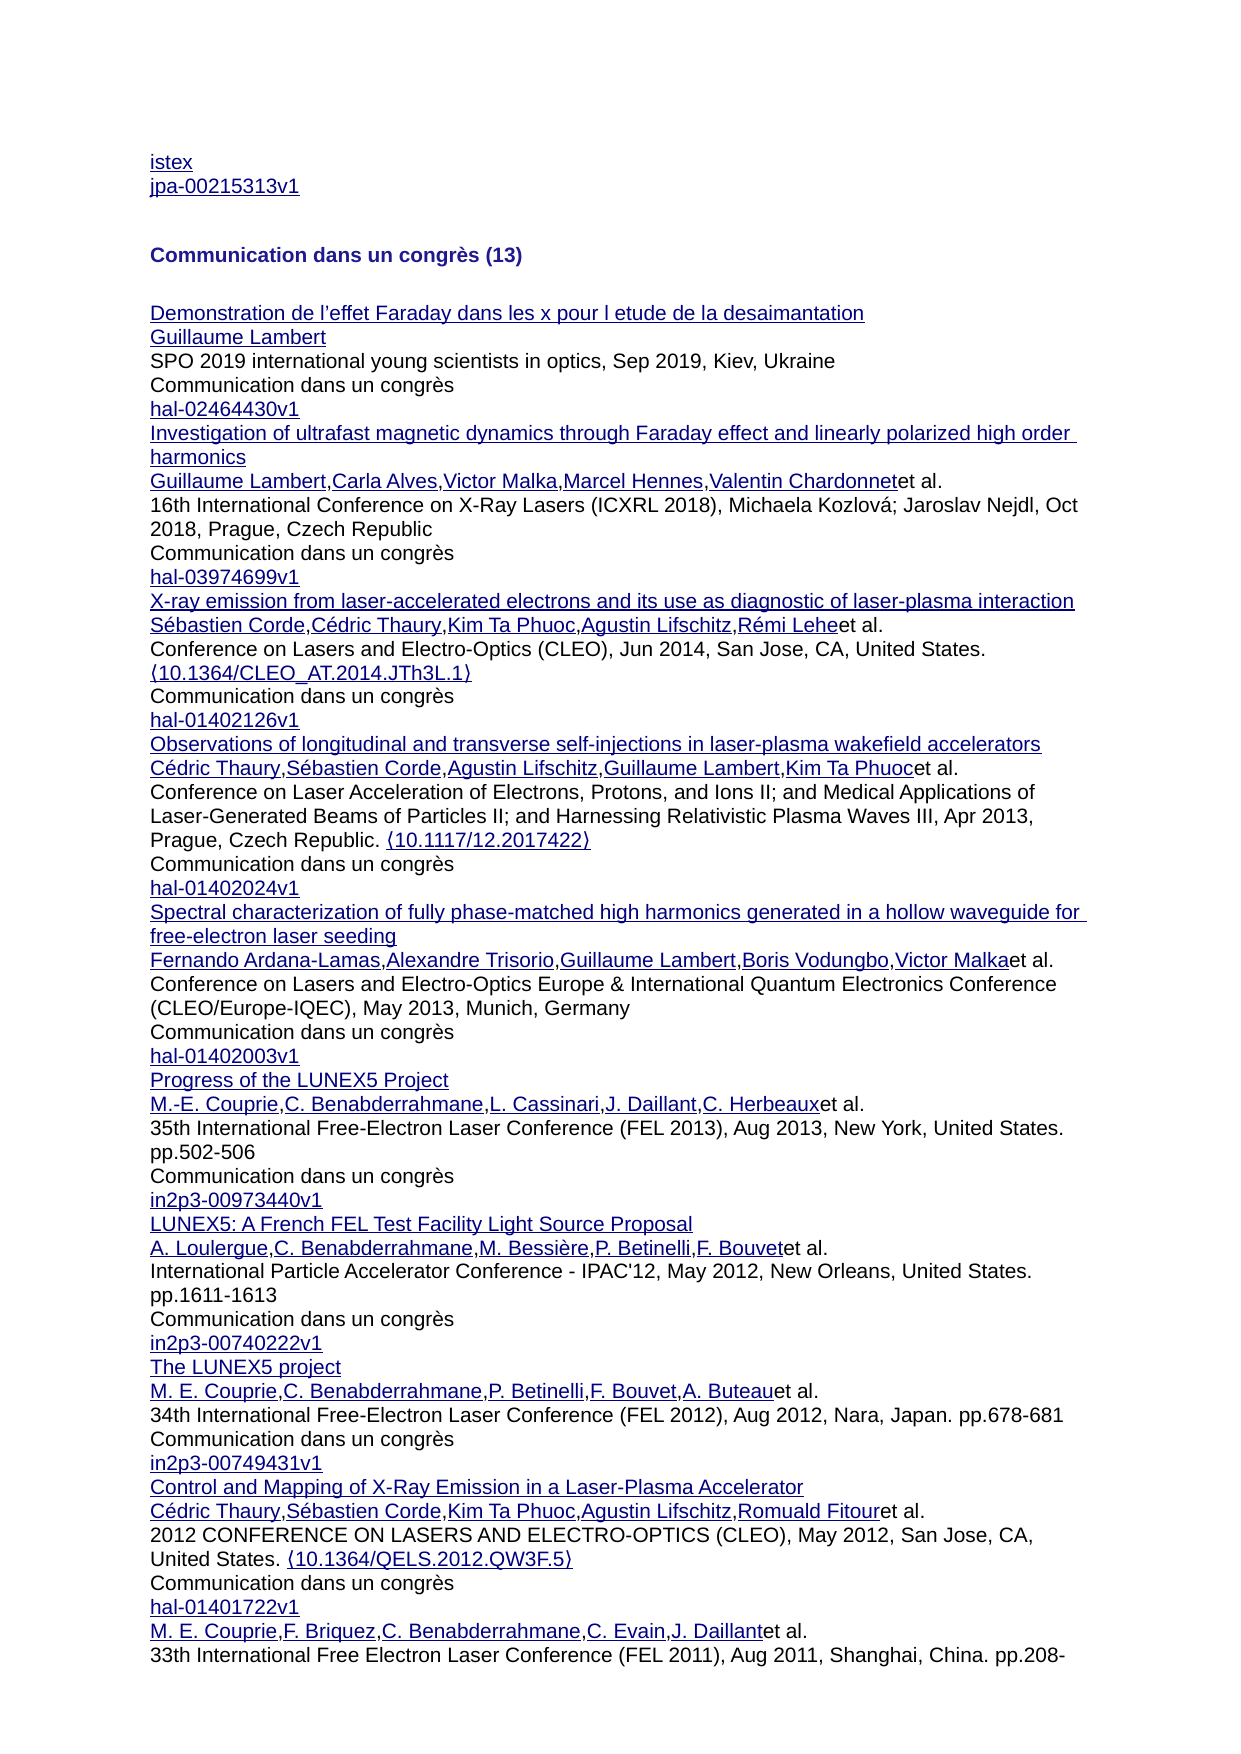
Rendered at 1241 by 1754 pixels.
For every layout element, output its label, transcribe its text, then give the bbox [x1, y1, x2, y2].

table_cell The LUNEX5 project M. E. Couprie,C. Benabderrahmane,P. Betinelli,F. Bouvet,A. Buteauet al. 34th International Free-Electron Laser Conference (FEL 2012), Aug 2012, Nara, Japan. pp.678-681 Communication dans un congrès in2p3-00749431v1 [150, 1355, 1090, 1475]
table_cell X-ray emission from laser-accelerated electrons and its use as diagnostic of laser-plasma interaction Sébastien Corde,Cédric Thaury,Kim Ta Phuoc,Agustin Lifschitz,Rémi Leheet al. Conference on Lasers and Electro-Optics (CLEO), Jun 2014, San Jose, CA, United States. ⟨10.1364/CLEO_AT.2014.JTh3L.1⟩ Communication dans un congrès hal-01402126v1 [150, 589, 1090, 732]
subtitle Communication dans un congrès (13) [150, 243, 1090, 267]
table_cell Progress of the LUNEX5 Project M.-E. Couprie,C. Benabderrahmane,L. Cassinari,J. Daillant,C. Herbeauxet al. 35th International Free-Electron Laser Conference (FEL 2013), Aug 2013, New York, United States. pp.502-506 Communication dans un congrès in2p3-00973440v1 [150, 1068, 1090, 1211]
table_cell Investigation of ultrafast magnetic dynamics through Faraday effect and linearly polarized high order harmonics Guillaume Lambert,Carla Alves,Victor Malka,Marcel Hennes,Valentin Chardonnetet al. 16th International Conference on X-Ray Lasers (ICXRL 2018), Michaela Kozlová; Jaroslav Nejdl, Oct 2018, Prague, Czech Republic Communication dans un congrès hal-03974699v1 [150, 421, 1090, 588]
table_cell Observations of longitudinal and transverse self-injections in laser-plasma wakefield accelerators Cédric Thaury,Sébastien Corde,Agustin Lifschitz,Guillaume Lambert,Kim Ta Phuocet al. Conference on Laser Acceleration of Electrons, Protons, and Ions II; and Medical Applications of Laser-Generated Beams of Particles II; and Harnessing Relativistic Plasma Waves III, Apr 2013, Prague, Czech Republic. ⟨10.1117/12.2017422⟩ Communication dans un congrès hal-01402024v1 [150, 732, 1090, 900]
table_cell LUNEX5 : A FEL PROJECT TOWARDS THE FIFTH GENERATION IN FRANCE M. E. Couprie,F. Briquez,C. Benabderrahmane,C. Evain,J. Daillantet al. 33th International Free Electron Laser Conference (FEL 2011), Aug 2011, Shanghai, China. pp.208-211 Communication dans un congrès in2p3-00740253v1 [150, 1619, 1090, 1667]
table_cell LUNEX5: A French FEL Test Facility Light Source Proposal A. Loulergue,C. Benabderrahmane,M. Bessière,P. Betinelli,F. Bouvetet al. International Particle Accelerator Conference - IPAC'12, May 2012, New Orleans, United States. pp.1611-1613 Communication dans un congrès in2p3-00740222v1 [150, 1211, 1090, 1355]
table_cell Control and Mapping of X-Ray Emission in a Laser-Plasma Accelerator Cédric Thaury,Sébastien Corde,Kim Ta Phuoc,Agustin Lifschitz,Romuald Fitouret al. 2012 CONFERENCE ON LASERS AND ELECTRO-OPTICS (CLEO), May 2012, San Jose, CA, United States. ⟨10.1364/QELS.2012.QW3F.5⟩ Communication dans un congrès hal-01401722v1 [150, 1475, 1090, 1619]
table_cell istex jpa-00215313v1 [150, 150, 1090, 198]
table_header Demonstration de l’effet Faraday dans les x pour l etude de la desaimantation Guillaume Lambert SPO 2019 international young scientists in optics, Sep 2019, Kiev, Ukraine Communication dans un congrès hal-02464430v1 [150, 301, 1090, 421]
table_cell Spectral characterization of fully phase-matched high harmonics generated in a hollow waveguide for free-electron laser seeding Fernando Ardana-Lamas,Alexandre Trisorio,Guillaume Lambert,Boris Vodungbo,Victor Malkaet al. Conference on Lasers and Electro-Optics Europe & International Quantum Electronics Conference (CLEO/Europe-IQEC), May 2013, Munich, Germany Communication dans un congrès hal-01402003v1 [150, 900, 1090, 1068]
